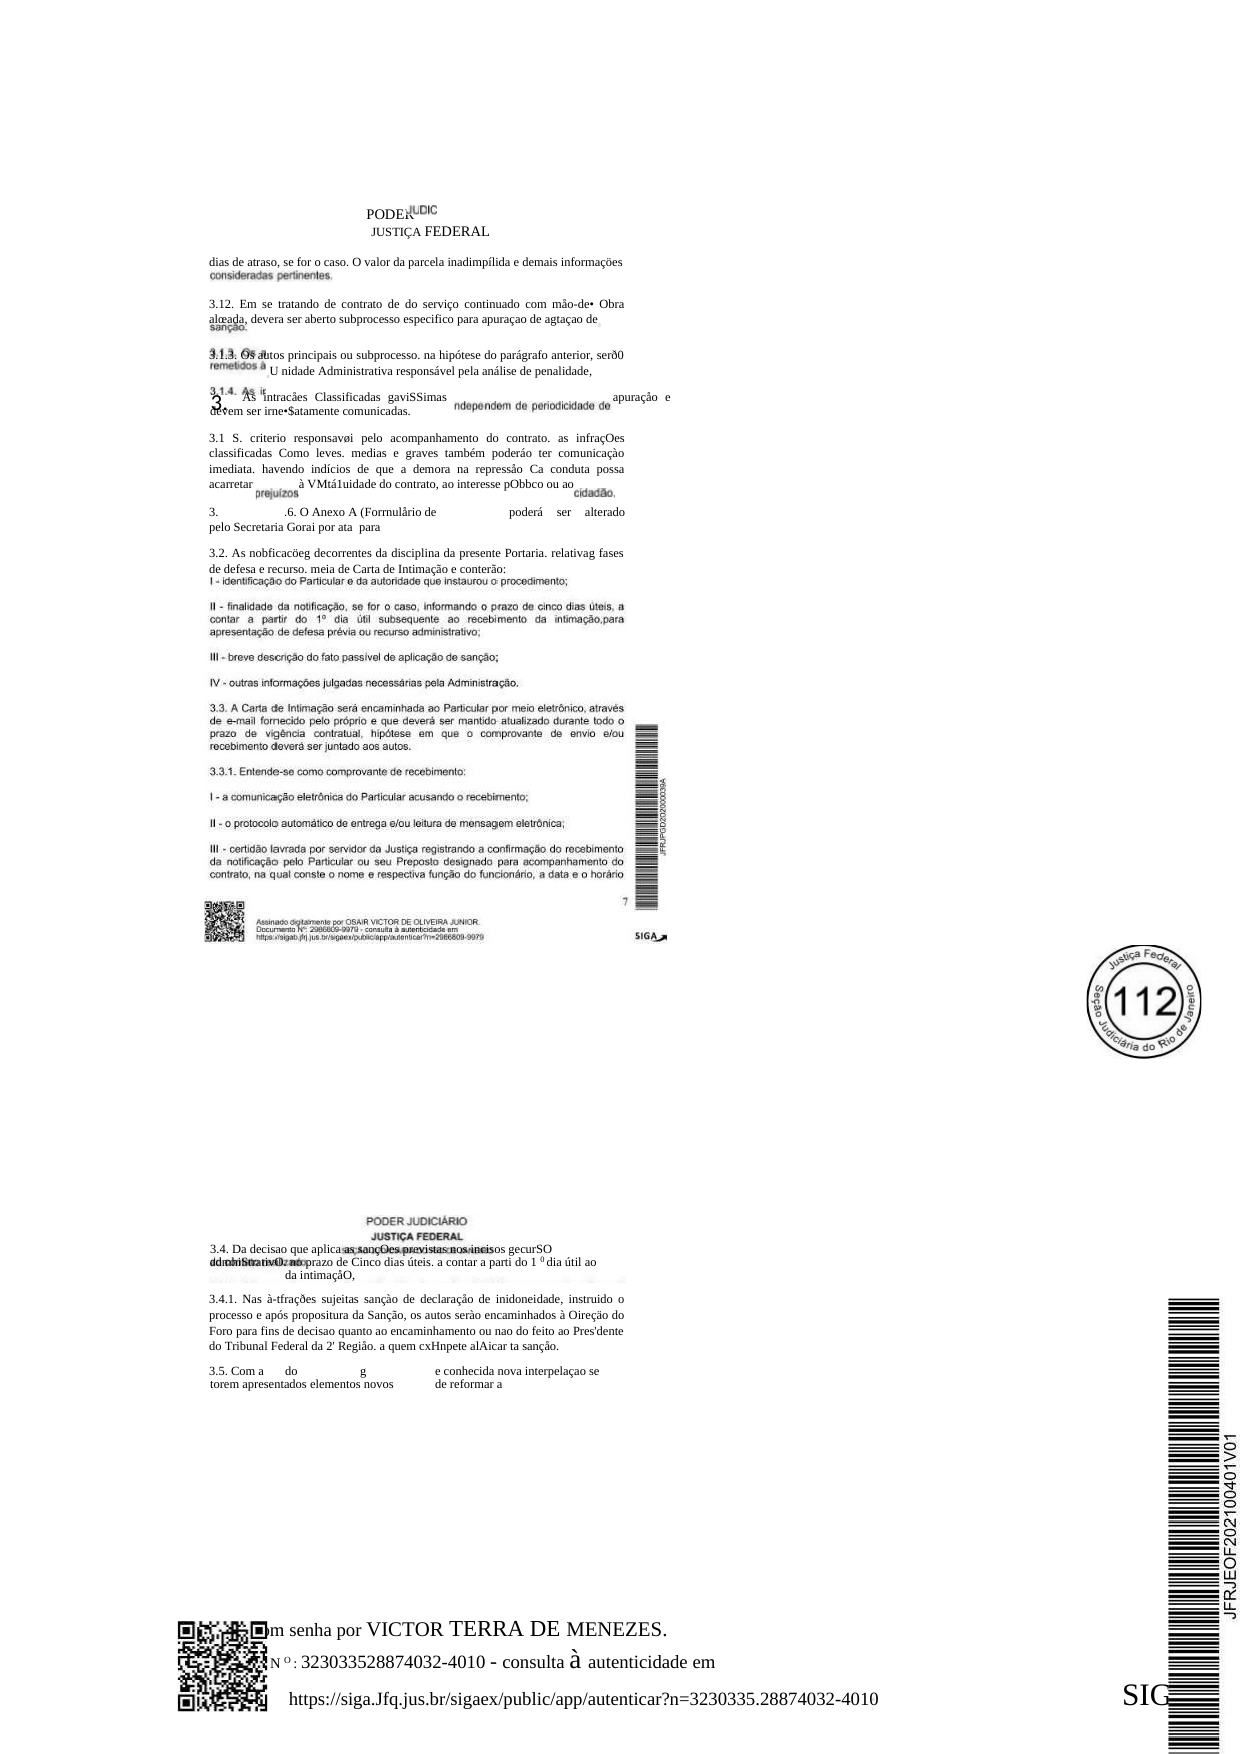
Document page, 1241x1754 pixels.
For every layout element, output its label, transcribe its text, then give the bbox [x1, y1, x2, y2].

text 3.5. Com a do g e conhecida nova interpelaçao se torem apresentados elementos novos de reformar a [209, 1365, 625, 1391]
text 3.1.3. Os autos principais ou subprocesso. na hipótese do parágrafo anterior, serð0 U nidade Administrativa responsável pela análise de penalidade, [266, 348, 625, 378]
text 3.12. Em se tratando de contrato de do serviço continuado com måo-de• Obra alœada, devera ser aberto subprocesso especifico para apuraçao de agtaçao de [209, 297, 625, 327]
text 3.1 S. criterio responsavøi pelo acompanhamento do contrato. as infraçOes classificadas Como leves. medias e graves também poderáo ter comunicaçào imediata. havendo indícios de que a demora na repressåo Ca conduta possa acarretar à VMtá1uidade do contrato, ao interesse pObbco ou ao [209, 431, 625, 500]
text 3.4.1. Nas à-tfraçðes sujeitas sançào de declaraçåo de inidoneidade, instruido o processo e após propositura da Sanção, os autos serào encaminhados à Oireçäo do Foro para fins de decisao quanto ao encaminhamento ou nao do feito ao Pres'dente do Tribunal Federal da 2' Regiåo. a quem cxHnpete alAicar ta sançåo. [209, 1292, 625, 1353]
text 3.4. Da decisao que aplica as sançOes previstas nos incisos gecurSO admhiStrativO. no prazo de Cinco dias úteis. a contar a parti do 1 0 dia útil ao da intimaçåO, [209, 1104, 625, 1215]
text 3.2. As nobficacöeg decorrentes da disciplina da presente Portaria. relativag fases de defesa e recurso. meia de Carta de Intimação e conterão: [209, 546, 625, 576]
text dias de atraso, se for o caso. O valor da parcela inadimpílida e demais informaçöes [209, 255, 625, 269]
list .6. O Anexo A (Forrnulårio de poderá ser alterado pelo Secretaria Gorai por ata para [209, 504, 625, 534]
text As intracåes Classificadas gaviSSimas apuraçåo e devem ser irne•$atamente comunicadas. [210, 385, 671, 418]
